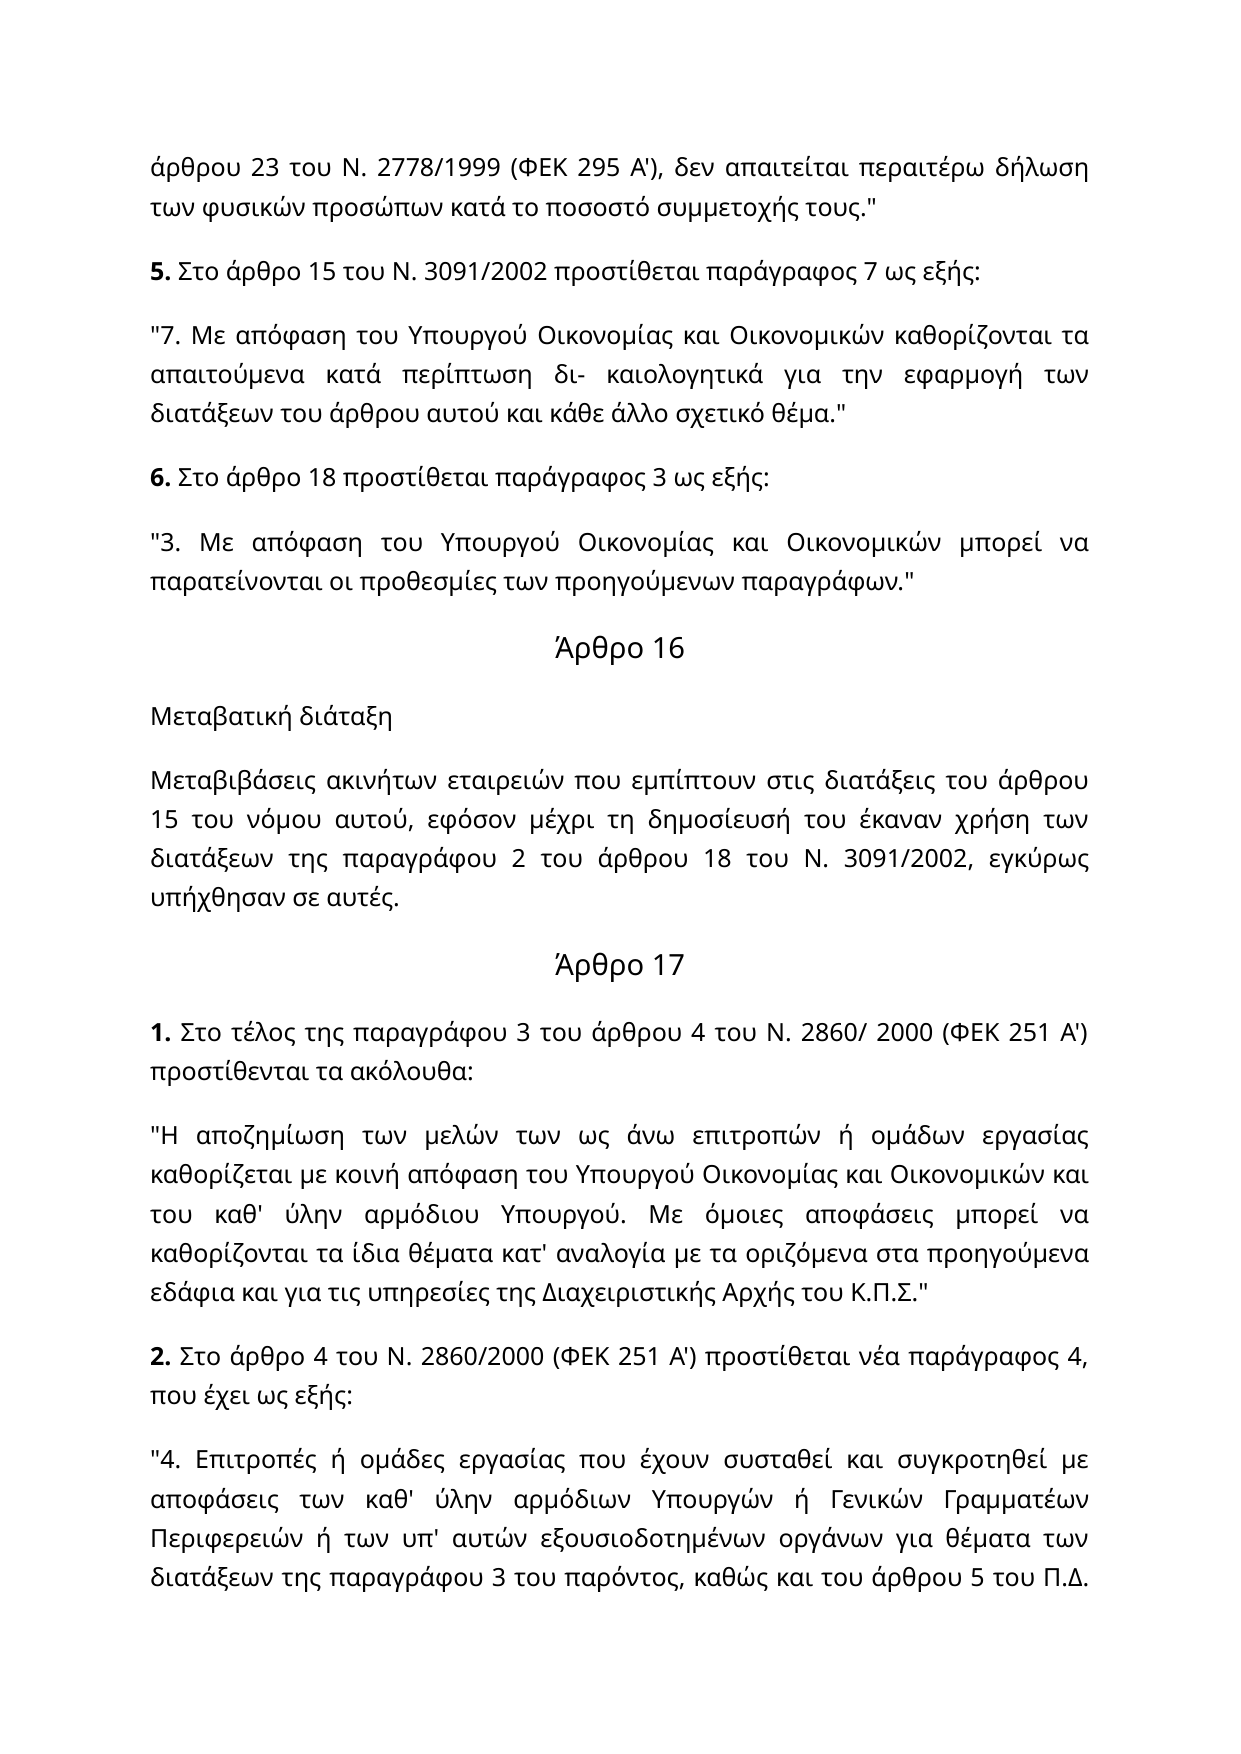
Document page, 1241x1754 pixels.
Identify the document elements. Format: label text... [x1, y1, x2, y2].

text "7. Με απόφαση του Υπουργού Οικονομίας και Οικονομικών καθορίζονται τα απαιτούμενα κατά περίπτωση δι- καιολογητικά για την εφαρμογή των διατάξεων του άρθρου αυτού και κάθε άλλο σχετικό θέμα." [150, 317, 1090, 430]
text "3. Με απόφαση του Υπουργού Οικονομίας και Οικονομικών μπορεί να παρατείνονται οι προθεσμίες των προηγούμενων παραγράφων." [150, 524, 1090, 597]
subtitle Άρθρο 16 [150, 627, 1090, 667]
text "Η αποζημίωση των μελών των ως άνω επιτροπών ή ομάδων εργασίας καθορίζεται με κοινή απόφαση του Υπουργού Οικονομίας και Οικονομικών και του καθ' ύλην αρμόδιου Υπουργού. Με όμοιες αποφάσεις μπορεί να καθορίζονται τα ίδια θέματα κατ' αναλογία με τα οριζόμενα στα προηγούμενα εδάφια και για τις υπηρεσίες της Διαχειριστικής Αρχής του Κ.Π.Σ." [150, 1118, 1090, 1309]
text "4. Επιτροπές ή ομάδες εργασίας που έχουν συσταθεί και συγκροτηθεί με αποφάσεις των καθ' ύλην αρμόδιων Υπουργών ή Γενικών Γραμματέων Περιφερειών ή των υπ' αυτών εξουσιοδοτημένων οργάνων για θέματα των διατάξεων της παραγράφου 3 του παρόντος, καθώς και του άρθρου 5 του Π.Δ. [150, 1442, 1090, 1594]
text 2. Στο άρθρο 4 του Ν. 2860/2000 (ΦΕΚ 251 Α') προστίθεται νέα παράγραφος 4, που έχει ως εξής: [150, 1339, 1090, 1412]
subtitle Άρθρο 17 [150, 944, 1090, 984]
text άρθρου 23 του Ν. 2778/1999 (ΦΕΚ 295 Α'), δεν απαιτείται περαιτέρω δήλωση των φυσικών προσώπων κατά το ποσοστό συμμετοχής τους." [150, 150, 1090, 223]
text 1. Στο τέλος της παραγράφου 3 του άρθρου 4 του Ν. 2860/ 2000 (ΦΕΚ 251 Α') προστίθενται τα ακόλουθα: [150, 1014, 1090, 1088]
text Μεταβατική διάταξη [150, 698, 1090, 732]
text 5. Στο άρθρο 15 του Ν. 3091/2002 προστίθεται παράγραφος 7 ως εξής: [150, 253, 1090, 287]
text Μεταβιβάσεις ακινήτων εταιρειών που εμπίπτουν στις διατάξεις του άρθρου 15 του νόμου αυτού, εφόσον μέχρι τη δημοσίευσή του έκαναν χρήση των διατάξεων της παραγράφου 2 του άρθρου 18 του Ν. 3091/2002, εγκύρως υπήχθησαν σε αυτές. [150, 762, 1090, 914]
text 6. Στο άρθρο 18 προστίθεται παράγραφος 3 ως εξής: [150, 460, 1090, 494]
